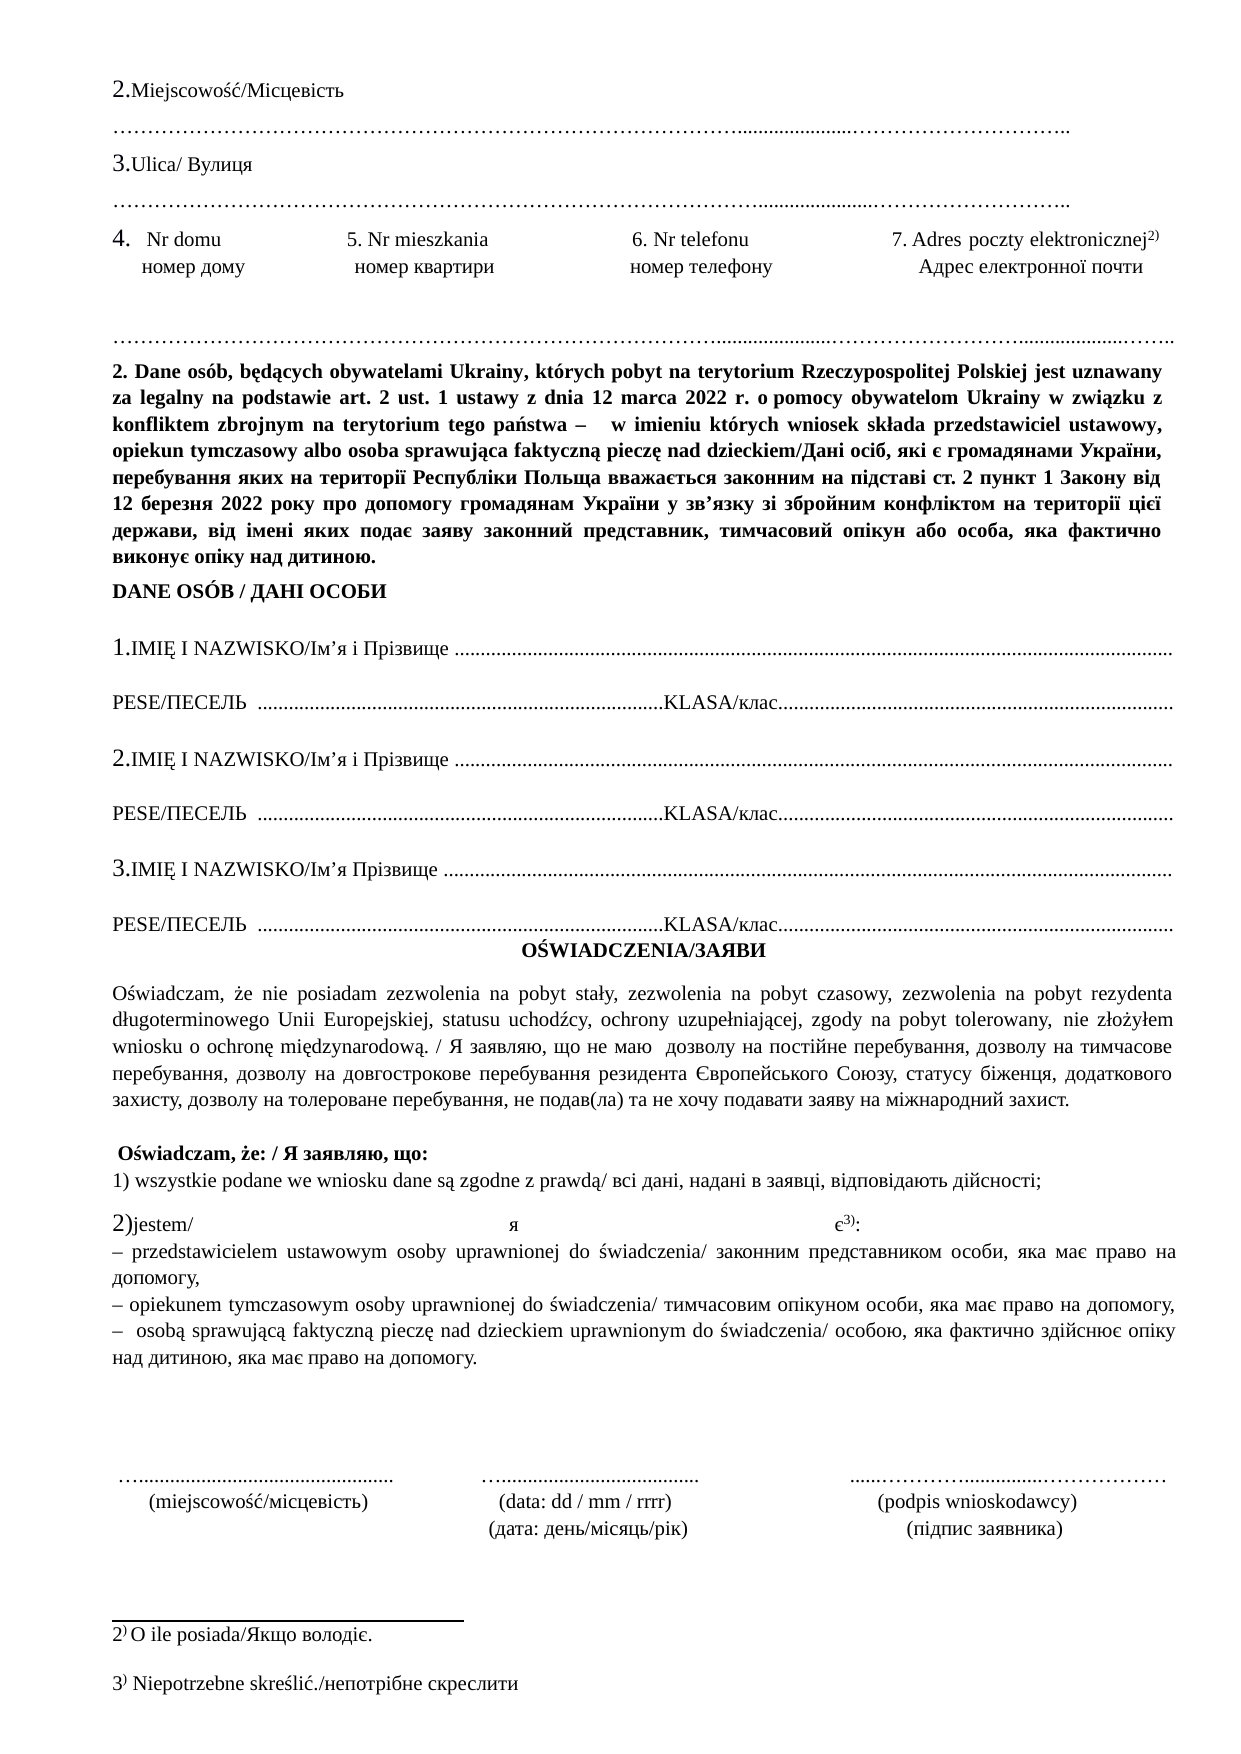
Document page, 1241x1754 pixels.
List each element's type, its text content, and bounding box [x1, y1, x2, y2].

list IMIĘ I NAZWISKO/Ім’я i Прізвище .......................................................................................................................................... [112, 743, 1174, 771]
text (miejscowość/місцевість) (data: dd / mm / rrrr) (podpis wnioskodawcy) [112, 1489, 1219, 1513]
text ……………………………………………………………………………......................………………………....................…….. [112, 324, 1174, 348]
list IMIĘ I NAZWISKO/Ім’я Прізвище ............................................................................................................................................ [112, 853, 1174, 882]
text PESE/ПЕСЕЛЬ ..............................................................................KLASA/клас............................................................................ [112, 912, 1174, 936]
text DANE OSÓB / ДАНІ ОСОБИ [112, 579, 1174, 603]
list IMIĘ I NAZWISKO/Ім’я i Прізвище .......................................................................................................................................... [112, 632, 1174, 660]
text Oświadczam, że: / Я заявляю, що: [112, 1141, 1173, 1165]
text Oświadczam, że nie posiadam zezwolenia na pobyt stały, zezwolenia na pobyt czasowy, zezwolenia na pobyt rezydenta długoterminowego Unii Europejskiej, statusu uchodźcy, ochrony uzupełniającej, zgody na pobyt tolerowany, nie złożyłem wniosku o ochronę międzynarodową. / Я заявляю, що не маю дозволу на постійне перебування, дозволу на тимчасове перебування, дозволу на довгострокове перебування резидента Європейського Союзу, статусу біженця, додаткового захисту, дозволу на толероване перебування, не подав(ла) та не хочу подавати заяву на міжнародний захист. [112, 980, 1173, 1111]
text 1) wszystkie podane we wniosku dane są zgodne z prawdą/ всі дані, надані в заявці, відповідають дійсності; [112, 1168, 1176, 1192]
text …………………………………………………………………………………......................……………………….. [112, 188, 1174, 212]
list Nr domu 5. Nr mieszkania 6. Nr telefonu 7. Adres poczty elektronicznej) номер дому номер квартири номер телефону Адрес електронної почти [112, 223, 1163, 278]
list jestem/ я є): – przedstawicielem ustawowym osoby uprawnionej do świadczenia/ законним представником особи, яка має право на допомогу, – opiekunem tymczasowym osoby uprawnionej do świadczenia/ тимчасовим опікуном особи, яка має право на допомогу, – osobą sprawującą faktyczną pieczę nad dzieckiem uprawnionym do świadczenia/ особою, яка фактично здійснює опіку над дитиною, яка має право на допомогу. [112, 1208, 1176, 1369]
list Ulica/ Вулиця [112, 148, 1163, 177]
text (дата: день/місяць/рік) (підпис заявника) [112, 1516, 1219, 1540]
text PESE/ПЕСЕЛЬ ..............................................................................KLASA/клас............................................................................ [112, 801, 1174, 825]
list Miejscowość/Місцевість [112, 74, 1163, 103]
list ) Niepotrzebne skreślić./непотрібне скреслити [112, 1671, 1174, 1694]
list ) O ile posiada/Якщо володіє. [112, 1621, 1174, 1646]
text ………………………………………………………………………………......................………………………….. [112, 114, 1174, 138]
text OŚWIADCZENIA/ЗАЯВИ [112, 938, 1174, 962]
text …................................................. …...................................... ......…………...............……………… [111, 1463, 1219, 1487]
text PESE/ПЕСЕЛЬ ..............................................................................KLASA/клас............................................................................ [112, 690, 1174, 714]
text 2. Dane osób, będących obywatelami Ukrainy, których pobyt na terytorium Rzeczypospolitej Polskiej jest uznawany za legalny na podstawie art. 2 ust. 1 ustawy z dnia 12 marca 2022 r. o pomocy obywatelom Ukrainy w związku z konfliktem zbrojnym na terytorium tego państwa – w imieniu których wniosek składa przedstawiciel ustawowy, opiekun tymczasowy albo osoba sprawująca faktyczną pieczę nad dzieckiem/Дані осіб, які є громадянами України, перебування яких на території Республіки Польща вважається законним на підставі ст. 2 пункт 1 Закону від 12 березня 2022 року про допомогу громадянам України у зв’язку зі збройним конфліктом на території цієї держави, від імені яких подає заяву законний представник, тимчасовий опікун або особа, яка фактично виконує опіку над дитиною. [112, 359, 1163, 568]
